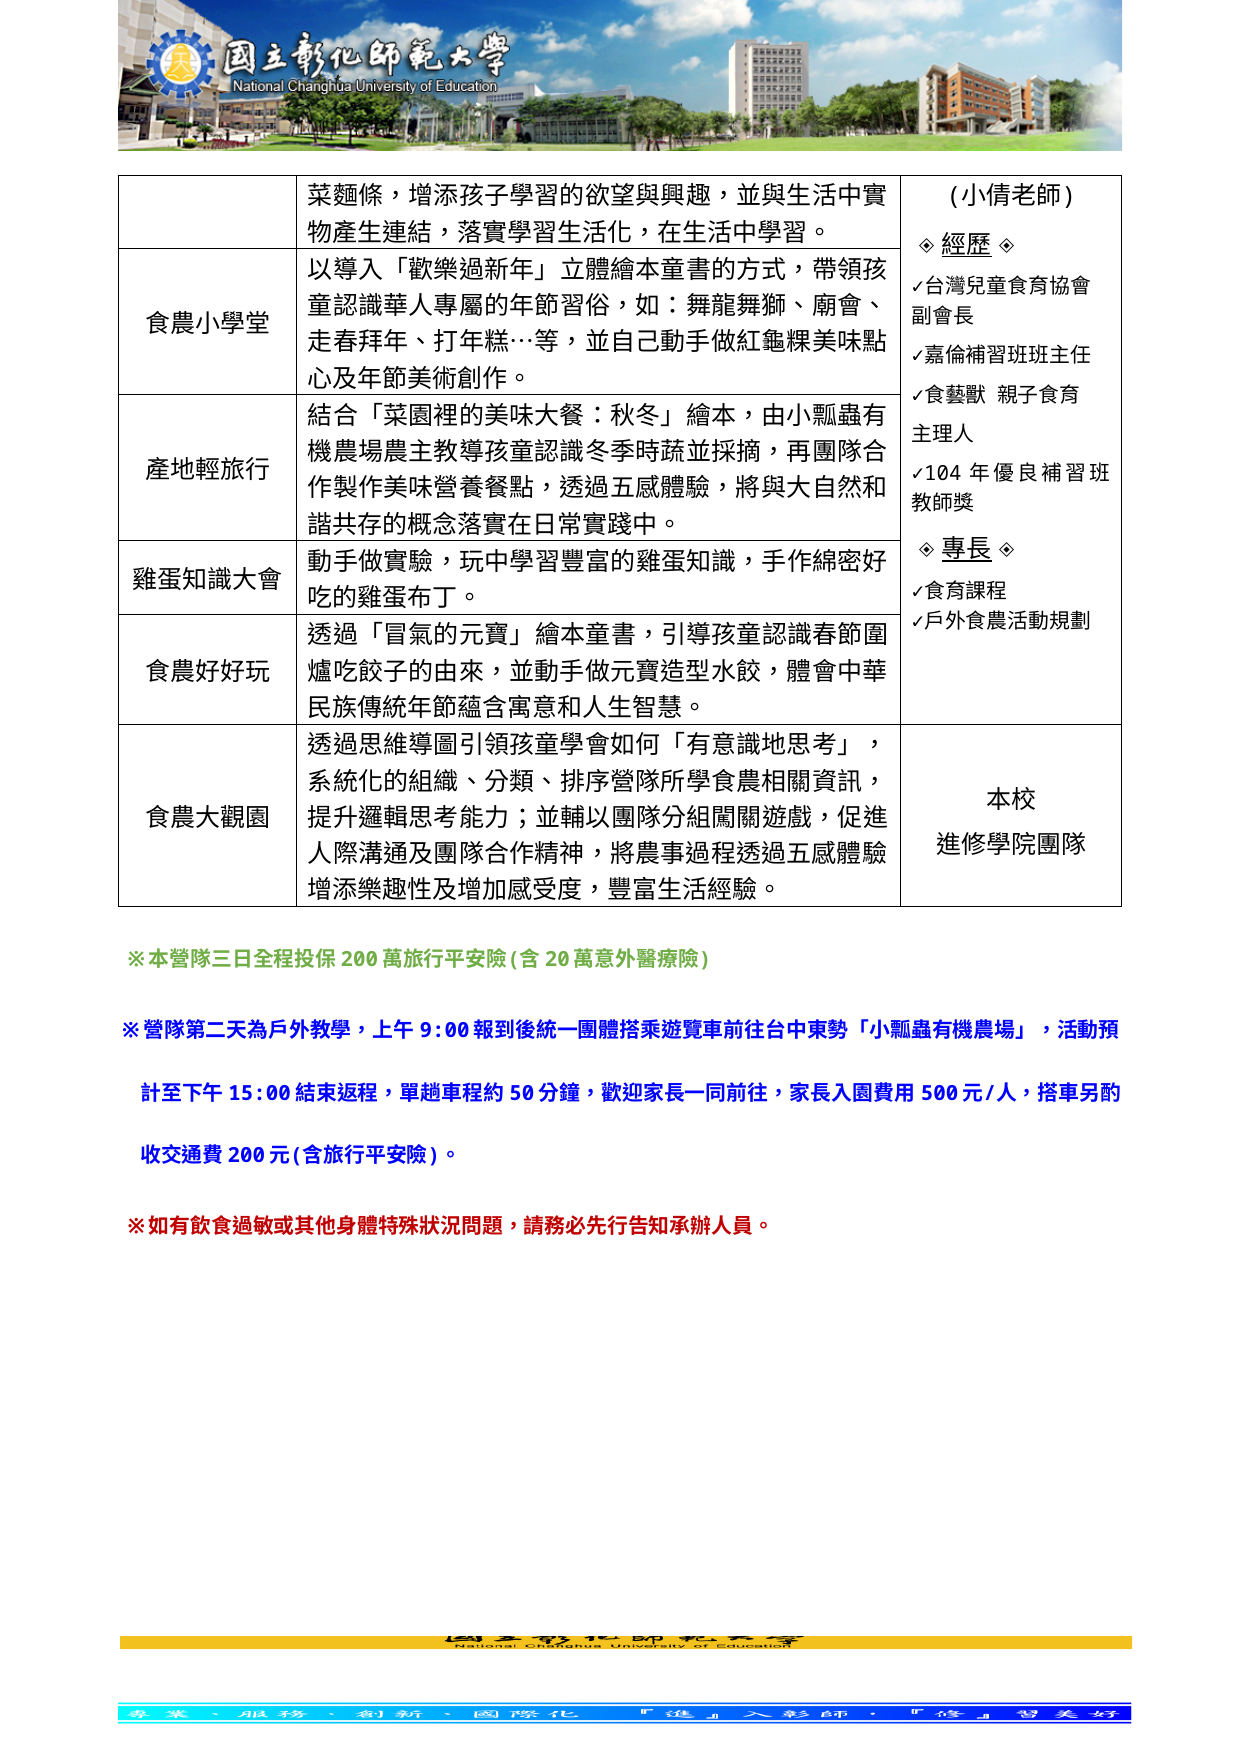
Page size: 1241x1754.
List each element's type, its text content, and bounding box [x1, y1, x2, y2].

table_cell 透過思維導圖引領孩童學會如何「有意識地思考」，系統化的組織、分類、排序營隊所學食農相關資訊，提升邏輯思考能力；並輔以團隊分組闖關遊戲，促進人際溝通及團隊合作精神，將農事過程透過五感體驗增添樂趣性及增加感受度，豐富生活經驗。 [297, 725, 900, 906]
table_cell 動手做實驗，玩中學習豐富的雞蛋知識，手作綿密好吃的雞蛋布丁。 [297, 541, 900, 614]
table_cell 雞蛋知識大會 [119, 541, 296, 614]
text ※本營隊三日全程投保200萬旅行平安險(含20萬意外醫療險) [74, 916, 1181, 978]
table_cell 本校 進修學院團隊 [901, 725, 1121, 906]
text ※營隊第二天為戶外教學，上午9:00報到後統一團體搭乘遊覽車前往台中東勢「小瓢蟲有機農場」，活動預計至下午15:00結束返程，單趟車程約50分鐘，歡迎家長一同前往，家長入園費用500元/人，搭車另酌收交通費200元(含旅行平安險)。 [118, 987, 1122, 1174]
table_cell 以導入「歡樂過新年」立體繪本童書的方式，帶領孩童認識華人專屬的年節習俗，如：舞龍舞獅、廟會、走春拜年、打年糕…等，並自己動手做紅龜粿美味點心及年節美術創作。 [297, 249, 900, 394]
table_cell 食農好好玩 [119, 615, 296, 724]
table_cell 食農大觀園 [119, 725, 296, 906]
text ※如有飲食過敏或其他身體特殊狀況問題，請務必先行告知承辦人員。 [118, 1183, 1122, 1246]
table_cell 結合「菜園裡的美味大餐：秋冬」繪本，由小瓢蟲有機農場農主教導孩童認識冬季時蔬並採摘，再團隊合作製作美味營養餐點，透過五感體驗，將與大自然和諧共存的概念落實在日常實踐中。 [297, 395, 900, 540]
table_cell 透過「冒氣的元寶」繪本童書，引導孩童認識春節圍爐吃餃子的由來，並動手做元寶造型水餃，體會中華民族傳統年節蘊含寓意和人生智慧。 [297, 615, 900, 724]
table_cell 產地輕旅行 [119, 395, 296, 540]
table_cell (小倩老師) ◈經歷◈ ✓台灣兒童食育協會副會長 ✓嘉倫補習班班主任 ✓食藝獸 親子食育 主理人 ✓104年優良補習班教師獎 ◈專長◈ ✓食育課程 ✓戶外食農活動規劃 [901, 176, 1121, 724]
table_cell 菜麵條，增添孩子學習的欲望與興趣，並與生活中實物產生連結，落實學習生活化，在生活中學習。 [297, 176, 900, 248]
table_cell 食農小學堂 [119, 249, 296, 394]
table_cell [119, 176, 296, 248]
